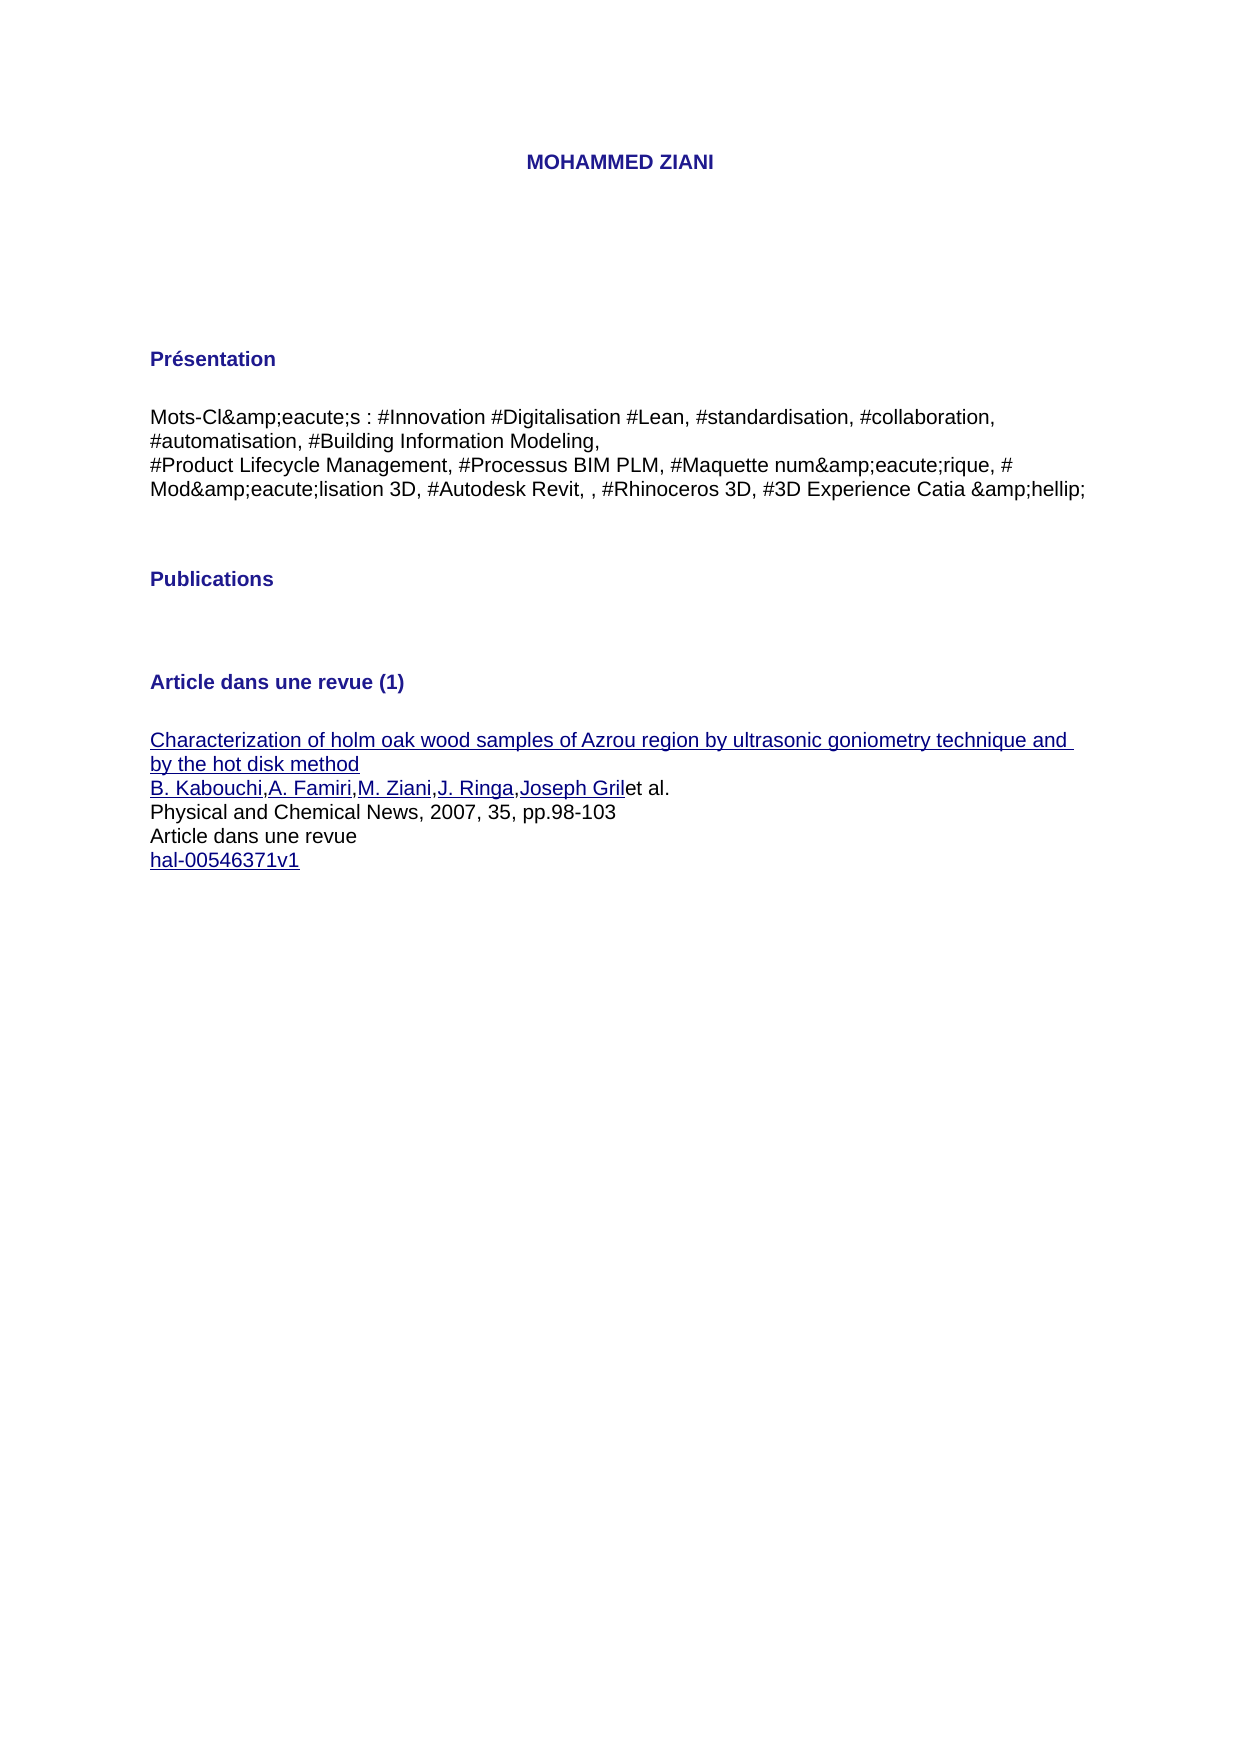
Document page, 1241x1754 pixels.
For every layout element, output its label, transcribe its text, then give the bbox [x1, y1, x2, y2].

subtitle Publications [150, 567, 1090, 591]
text #Product Lifecycle Management, #Processus BIM PLM, #Maquette num&amp;eacute;rique, # Mod&amp;eacute;lisation 3D, #Autodesk Revit, , #Rhinoceros 3D, #3D Experience Catia &amp;hellip; [150, 453, 1090, 501]
subtitle Article dans une revue (1) [150, 670, 1090, 694]
subtitle MOHAMMED ZIANI [150, 150, 1090, 174]
subtitle Présentation [150, 347, 1090, 371]
text Mots-Cl&amp;eacute;s : #Innovation #Digitalisation #Lean, #standardisation, #collaboration, #automatisation, #Building Information Modeling, [150, 405, 1090, 453]
table_header Characterization of holm oak wood samples of Azrou region by ultrasonic goniometry technique and by the hot disk method B. Kabouchi,A. Famiri,M. Ziani,J. Ringa,Joseph Grilet al. Physical and Chemical News, 2007, 35, pp.98-103 Article dans une revue hal-00546371v1 [150, 728, 1090, 872]
